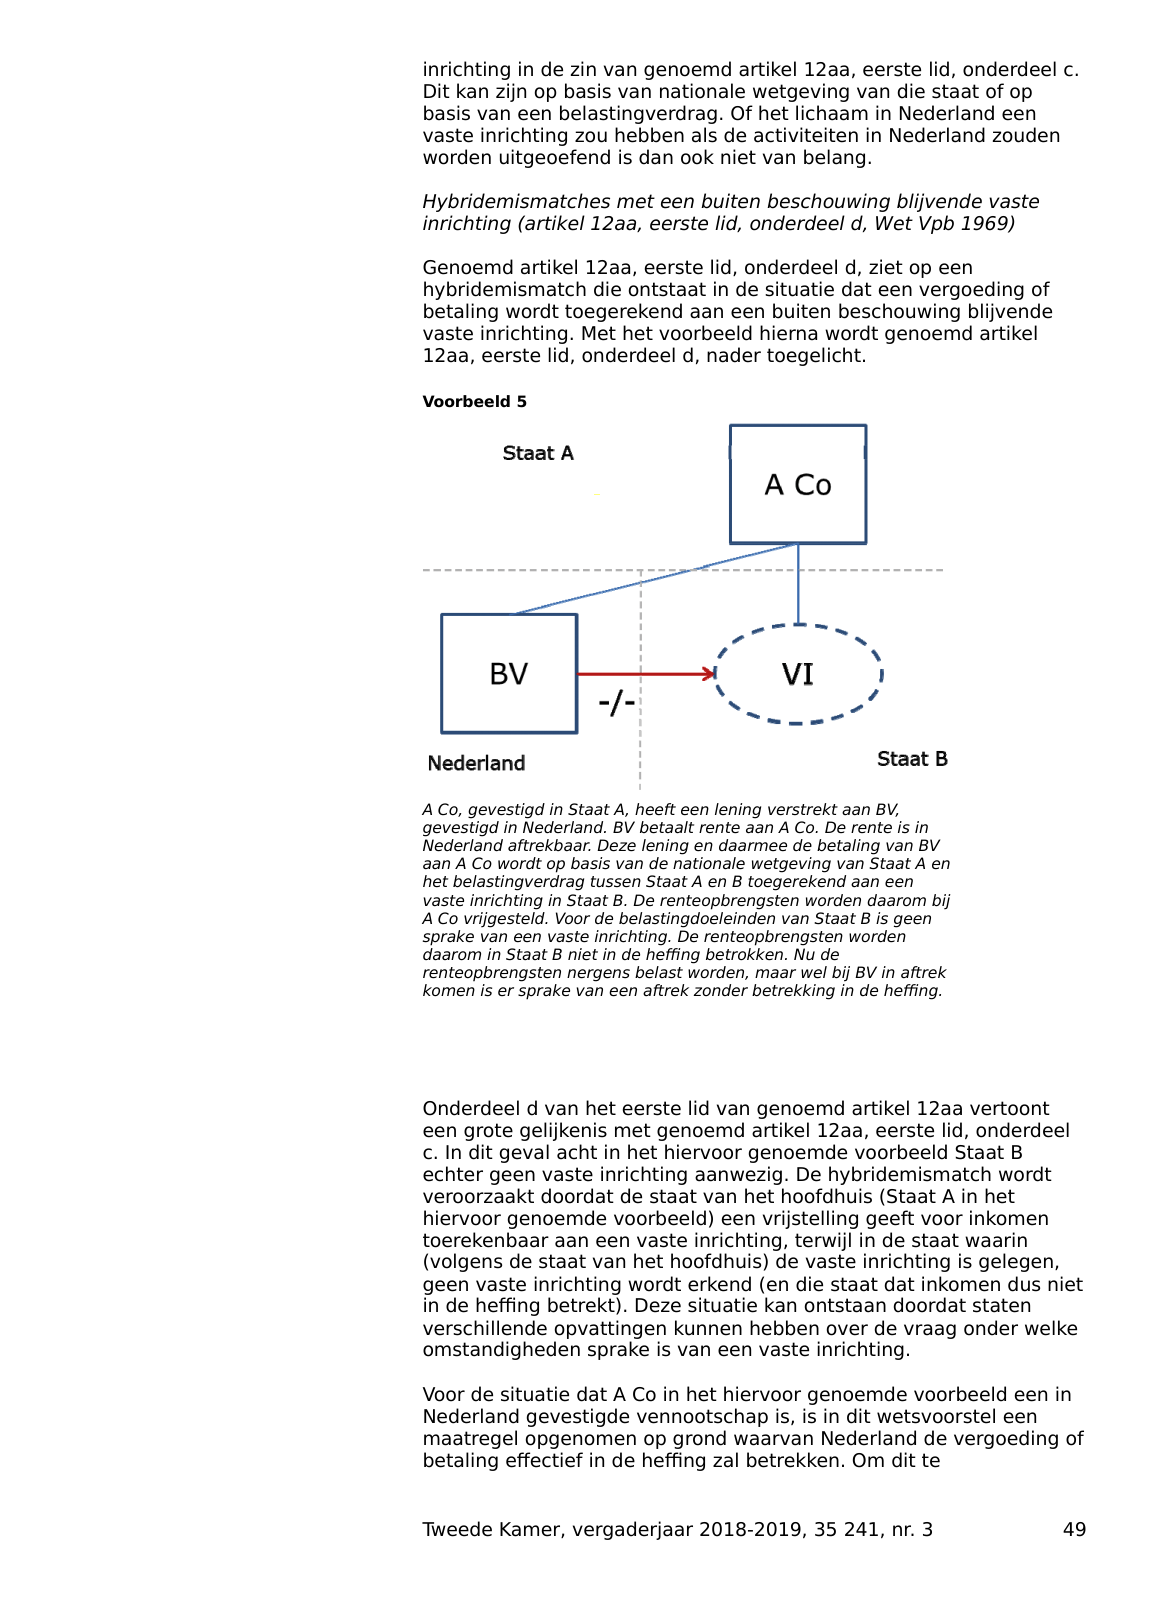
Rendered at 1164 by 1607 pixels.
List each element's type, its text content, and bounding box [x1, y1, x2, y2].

text inrichting in de zin van genoemd artikel 12aa, eerste lid, onderdeel c. Dit kan zijn op basis van nationale wetgeving van die staat of op basis van een belastingverdrag. Of het lichaam in Nederland een vaste inrichting zou hebben als de activiteiten in Nederland zouden worden uitgeoefend is dan ook niet van belang. [422, 59, 1087, 169]
text Voor de situatie dat A Co in het hiervoor genoemde voorbeeld een in Nederland gevestigde vennootschap is, is in dit wetsvoorstel een maatregel opgenomen op grond waarvan Nederland de vergoeding of betaling effectief in de heffing zal betrekken. Om dit te [422, 1383, 1087, 1471]
text A Co, gevestigd in Staat A, heeft een lening verstrekt aan BV, gevestigd in Nederland. BV betaalt rente aan A Co. De rente is in Nederland aftrekbaar. Deze lening en daarmee de betaling van BV aan A Co wordt op basis van de nationale wetgeving van Staat A en het belastingverdrag tussen Staat A en B toegerekend aan een vaste inrichting in Staat B. De renteopbrengsten worden daarom bij A Co vrijgesteld. Voor de belastingdoeleinden van Staat B is geen sprake van een vaste inrichting. De renteopbrengsten worden daarom in Staat B niet in de heffing betrokken. Nu de renteopbrengsten nergens belast worden, maar wel bij BV in aftrek komen is er sprake van een aftrek zonder betrekking in de heffing. [422, 801, 960, 1000]
text Genoemd artikel 12aa, eerste lid, onderdeel d, ziet op een hybridemismatch die ontstaat in de situatie dat een vergoeding of betaling wordt toegerekend aan een buiten beschouwing blijvende vaste inrichting. Met het voorbeeld hierna wordt genoemd artikel 12aa, eerste lid, onderdeel d, nader toegelicht. [422, 257, 1087, 367]
picture [422, 423, 960, 790]
text Voorbeeld 5 [422, 393, 960, 411]
text Onderdeel d van het eerste lid van genoemd artikel 12aa vertoont een grote gelijkenis met genoemd artikel 12aa, eerste lid, onderdeel c. In dit geval acht in het hiervoor genoemde voorbeeld Staat B echter geen vaste inrichting aanwezig. De hybridemismatch wordt veroorzaakt doordat de staat van het hoofdhuis (Staat A in het hiervoor genoemde voorbeeld) een vrijstelling geeft voor inkomen toerekenbaar aan een vaste inrichting, terwijl in de staat waarin (volgens de staat van het hoofdhuis) de vaste inrichting is gelegen, geen vaste inrichting wordt erkend (en die staat dat inkomen dus niet in de heffing betrekt). Deze situatie kan ontstaan doordat staten verschillende opvattingen kunnen hebben over de vraag onder welke omstandigheden sprake is van een vaste inrichting. [422, 1098, 1087, 1361]
subtitle Hybridemismatches met een buiten beschouwing blijvende vaste inrichting (artikel 12aa, eerste lid, onderdeel d, Wet Vpb 1969) [422, 191, 1087, 235]
